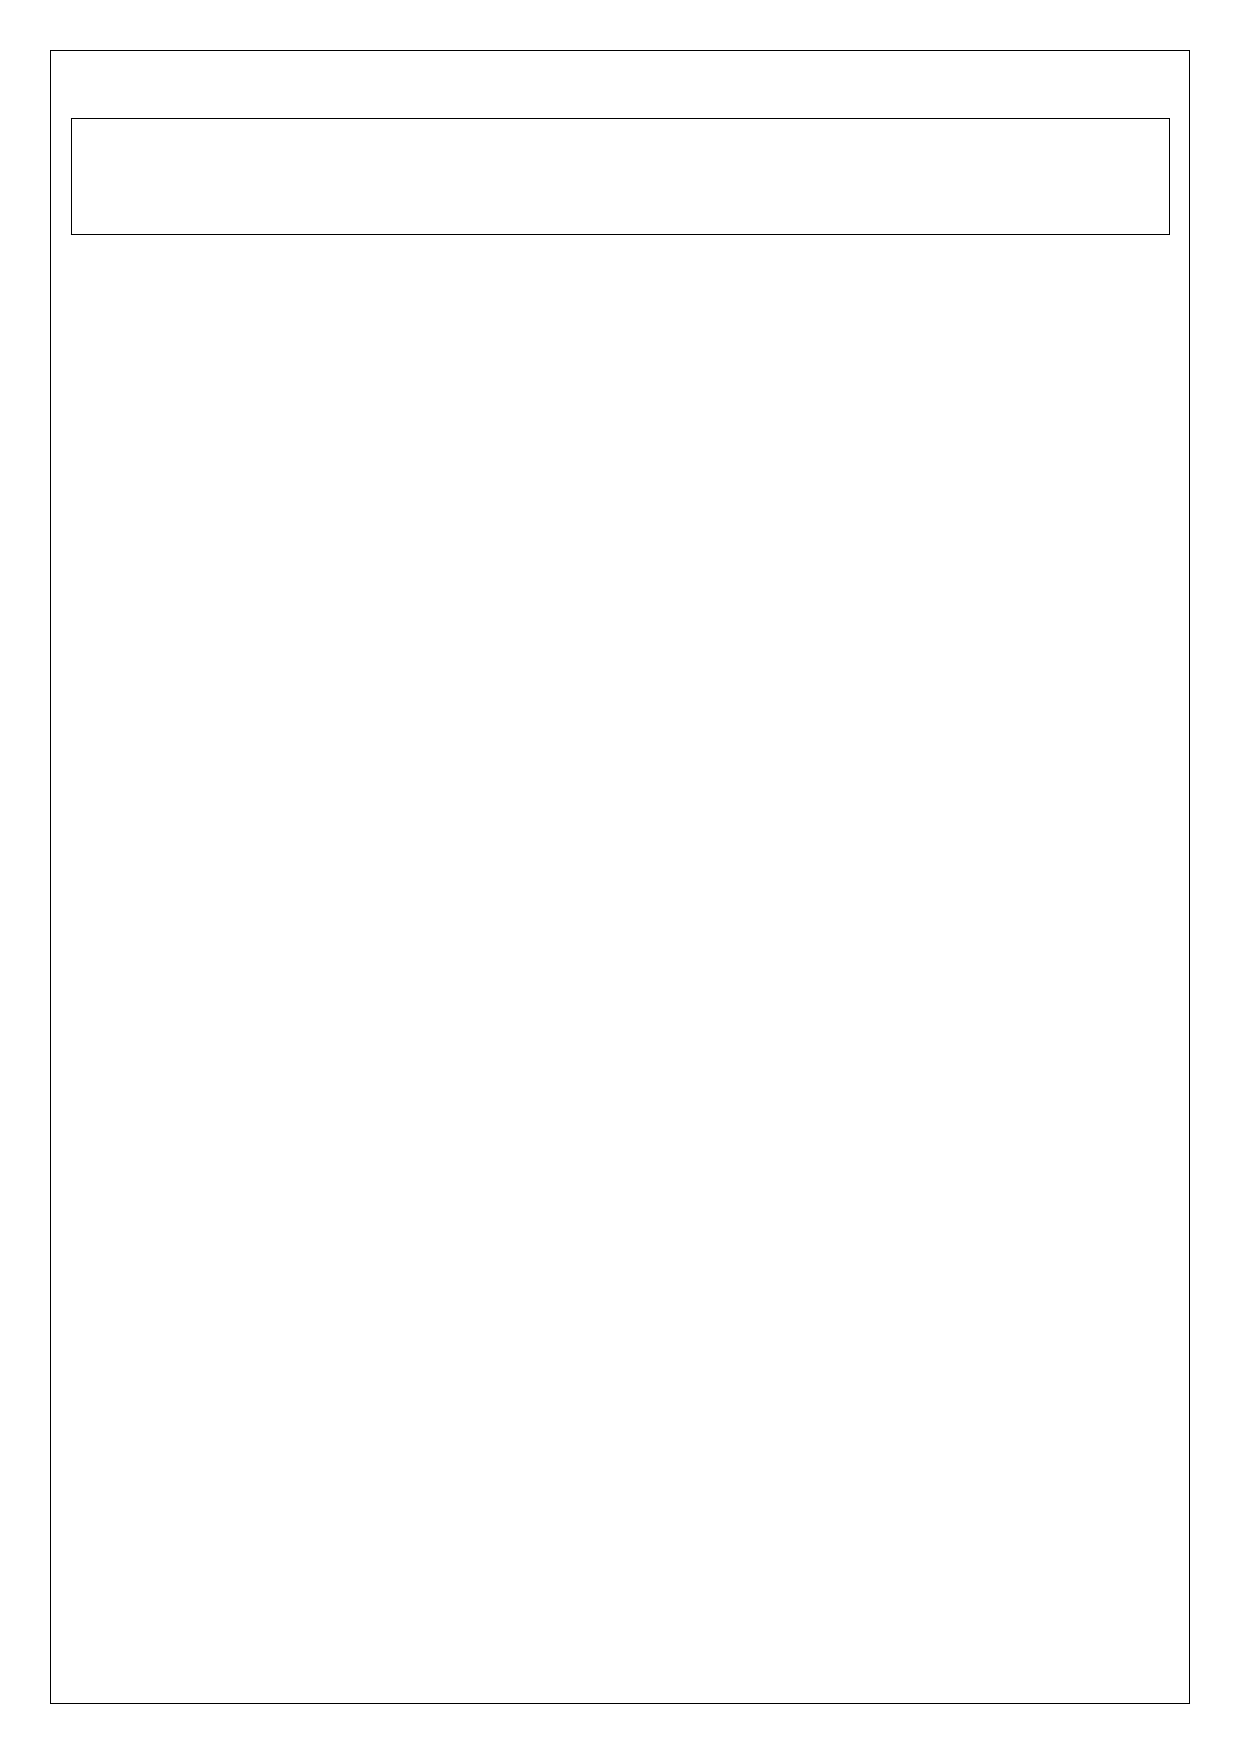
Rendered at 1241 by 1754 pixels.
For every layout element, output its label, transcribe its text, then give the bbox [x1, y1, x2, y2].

table_cell (四) 關廠、停歇業時之應變說明： ※請依核准之事業廢棄物清理計畫書內容進行填寫 [72, 119, 1169, 234]
